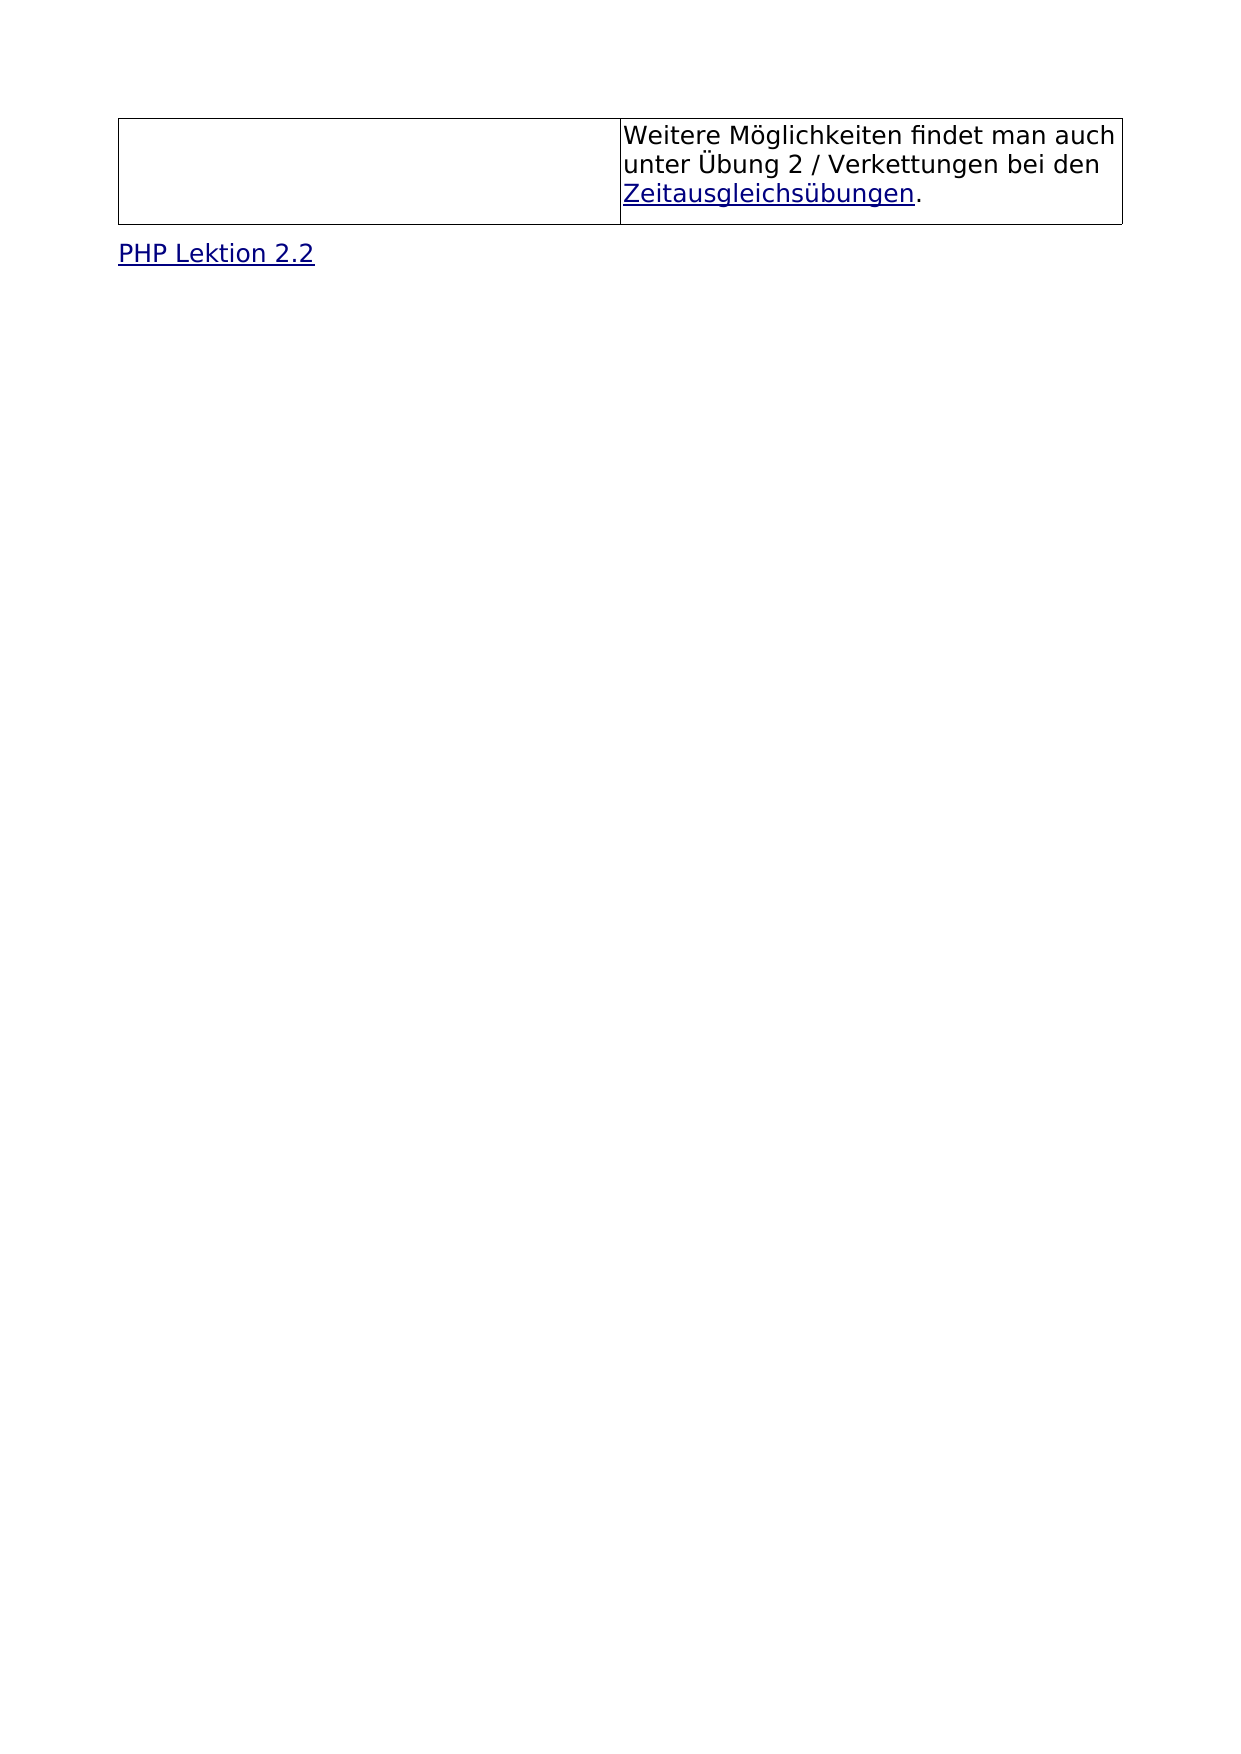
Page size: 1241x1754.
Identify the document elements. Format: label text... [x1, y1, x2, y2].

text PHP Lektion 2.2 [118, 239, 1122, 268]
table_header Weitere Möglichkeiten findet man auch unter Übung 2 / Verkettungen bei den Zeitausgleichsübungen. [621, 119, 1122, 224]
table_header [119, 119, 620, 224]
